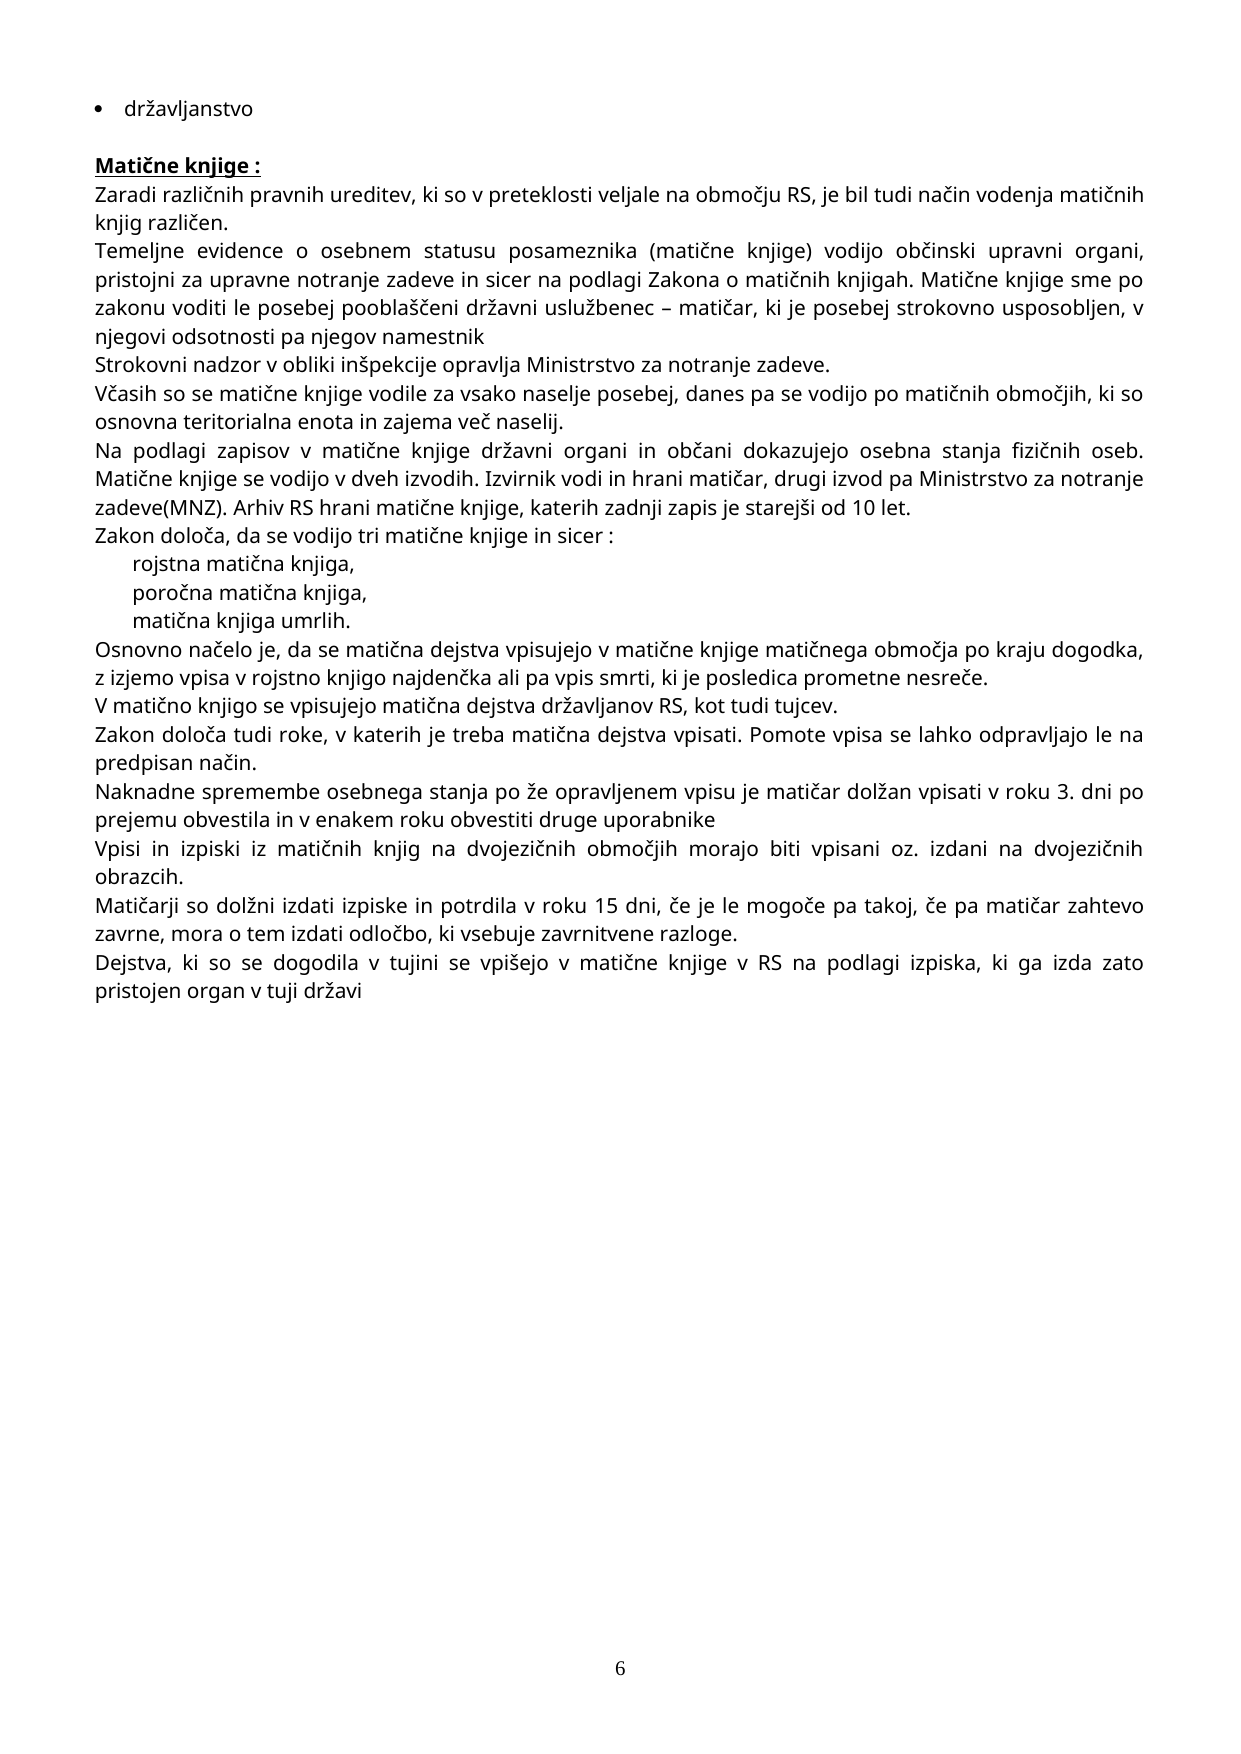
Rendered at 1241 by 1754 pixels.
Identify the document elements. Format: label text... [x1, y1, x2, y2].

text Zaradi različnih pravnih ureditev, ki so v preteklosti veljale na območju RS, je bil tudi način vodenja matičnih knjig različen. [94, 180, 1146, 237]
text Osnovno načelo je, da se matična dejstva vpisujejo v matične knjige matičnega območja po kraju dogodka, z izjemo vpisa v rojstno knjigo najdenčka ali pa vpis smrti, ki je posledica prometne nesreče. [94, 635, 1146, 692]
text Naknadne spremembe osebnega stanja po že opravljenem vpisu je matičar dolžan vpisati v roku 3. dni po prejemu obvestila in v enakem roku obvestiti druge uporabnike [94, 777, 1146, 834]
list državljanstvo [94, 94, 1146, 123]
text Zakon določa tudi roke, v katerih je treba matična dejstva vpisati. Pomote vpisa se lahko odpravljajo le na predpisan način. [94, 720, 1146, 777]
text matična knjiga umrlih. [132, 606, 1146, 635]
text Matične knjige : [94, 151, 1146, 180]
text Vpisi in izpiski iz matičnih knjig na dvojezičnih območjih morajo biti vpisani oz. izdani na dvojezičnih obrazcih. [94, 834, 1146, 891]
text Na podlagi zapisov v matične knjige državni organi in občani dokazujejo osebna stanja fizičnih oseb. Matične knjige se vodijo v dveh izvodih. Izvirnik vodi in hrani matičar, drugi izvod pa Ministrstvo za notranje zadeve(MNZ). Arhiv RS hrani matične knjige, katerih zadnji zapis je starejši od 10 let. [94, 436, 1146, 521]
text Zakon določa, da se vodijo tri matične knjige in sicer : [94, 521, 1146, 549]
text Matičarji so dolžni izdati izpiske in potrdila v roku 15 dni, če je le mogoče pa takoj, če pa matičar zahtevo zavrne, mora o tem izdati odločbo, ki vsebuje zavrnitvene razloge. [94, 891, 1146, 948]
text Včasih so se matične knjige vodile za vsako naselje posebej, danes pa se vodijo po matičnih območjih, ki so osnovna teritorialna enota in zajema več naselij. [94, 379, 1146, 436]
text Strokovni nadzor v obliki inšpekcije opravlja Ministrstvo za notranje zadeve. [94, 350, 1146, 379]
text rojstna matična knjiga, [132, 549, 1146, 578]
text Temeljne evidence o osebnem statusu posameznika (matične knjige) vodijo občinski upravni organi, pristojni za upravne notranje zadeve in sicer na podlagi Zakona o matičnih knjigah. Matične knjige sme po zakonu voditi le posebej pooblaščeni državni uslužbenec – matičar, ki je posebej strokovno usposobljen, v njegovi odsotnosti pa njegov namestnik [94, 237, 1146, 350]
text poročna matična knjiga, [132, 578, 1146, 606]
text Dejstva, ki so se dogodila v tujini se vpišejo v matične knjige v RS na podlagi izpiska, ki ga izda zato pristojen organ v tuji državi [94, 948, 1146, 1004]
text V matično knjigo se vpisujejo matična dejstva državljanov RS, kot tudi tujcev. [94, 692, 1146, 720]
